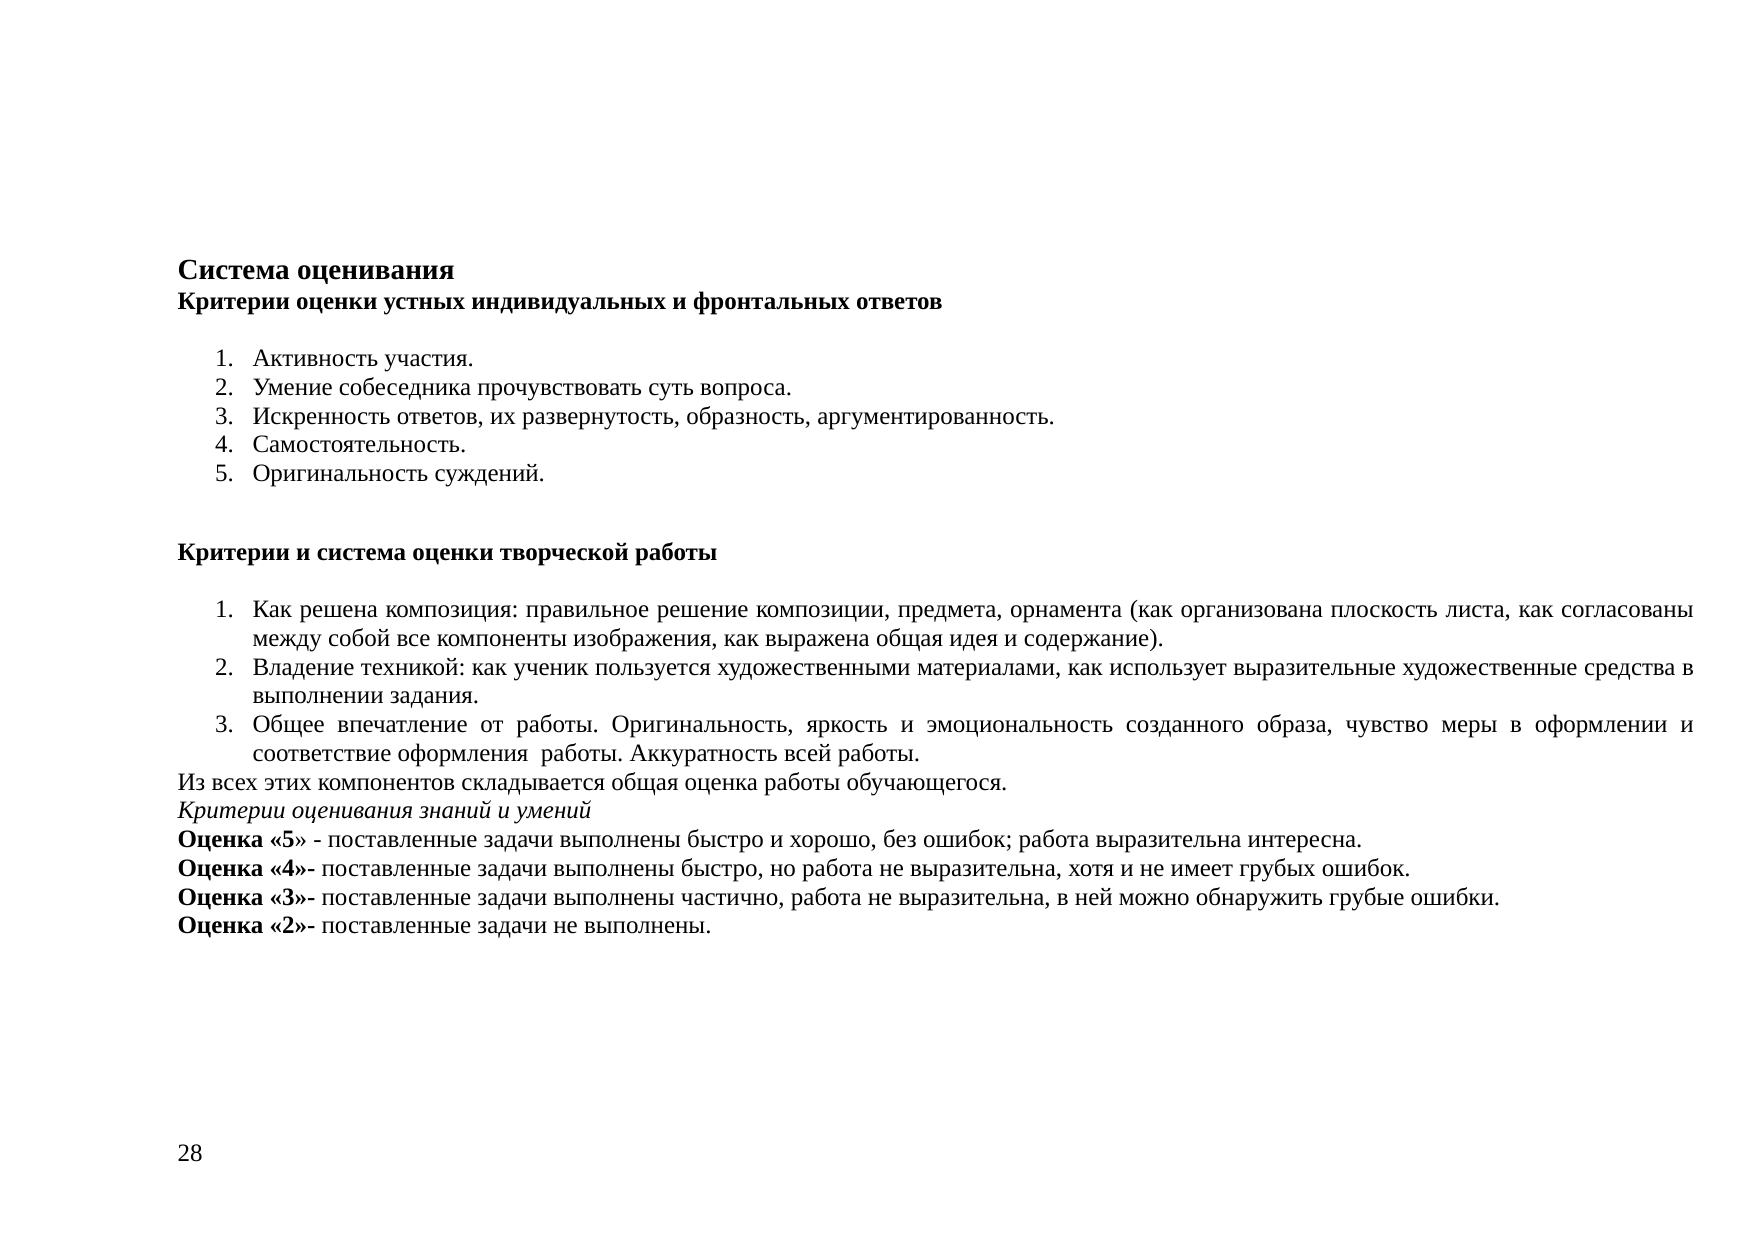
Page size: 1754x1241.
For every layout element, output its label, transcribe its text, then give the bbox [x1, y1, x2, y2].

text Оценка «5» - поставленные задачи выполнены быстро и хорошо, без ошибок; работа выразительна интересна. [177, 824, 1695, 853]
list Активность участия. [215, 343, 1695, 372]
list Общее впечатление от работы. Оригинальность, яркость и эмоциональность созданного образа, чувство меры в оформлении и соответствие оформления работы. Аккуратность всей работы. [215, 709, 1695, 767]
list Искренность ответов, их развернутость, образность, аргументированность. [215, 401, 1695, 429]
text Из всех этих компонентов складывается общая оценка работы обучающегося. [177, 767, 1695, 795]
text Система оценивания [177, 252, 1695, 286]
text Критерии оценивания знаний и умений [177, 795, 1695, 824]
text Оценка «3»- поставленные задачи выполнены частично, работа не выразительна, в ней можно обнаружить грубые ошибки. [177, 882, 1695, 910]
text Оценка «4»- поставленные задачи выполнены быстро, но работа не выразительна, хотя и не имеет грубых ошибок. [177, 853, 1695, 882]
text Критерии и система оценки творческой работы [177, 537, 1695, 565]
list Как решена композиция: правильное решение композиции, предмета, орнамента (как организована плоскость листа, как согласованы между собой все компоненты изображения, как выражена общая идея и содержание). [215, 594, 1695, 652]
list Оригинальность суждений. [215, 458, 1695, 487]
text Оценка «2»- поставленные задачи не выполнены. [177, 910, 1695, 939]
text Критерии оценки устных индивидуальных и фронтальных ответов [177, 286, 1695, 314]
list Умение собеседника прочувствовать суть вопроса. [215, 372, 1695, 401]
list Владение техникой: как ученик пользуется художественными материалами, как использует выразительные художественные средства в выполнении задания. [215, 652, 1695, 709]
list Самостоятельность. [215, 429, 1695, 458]
